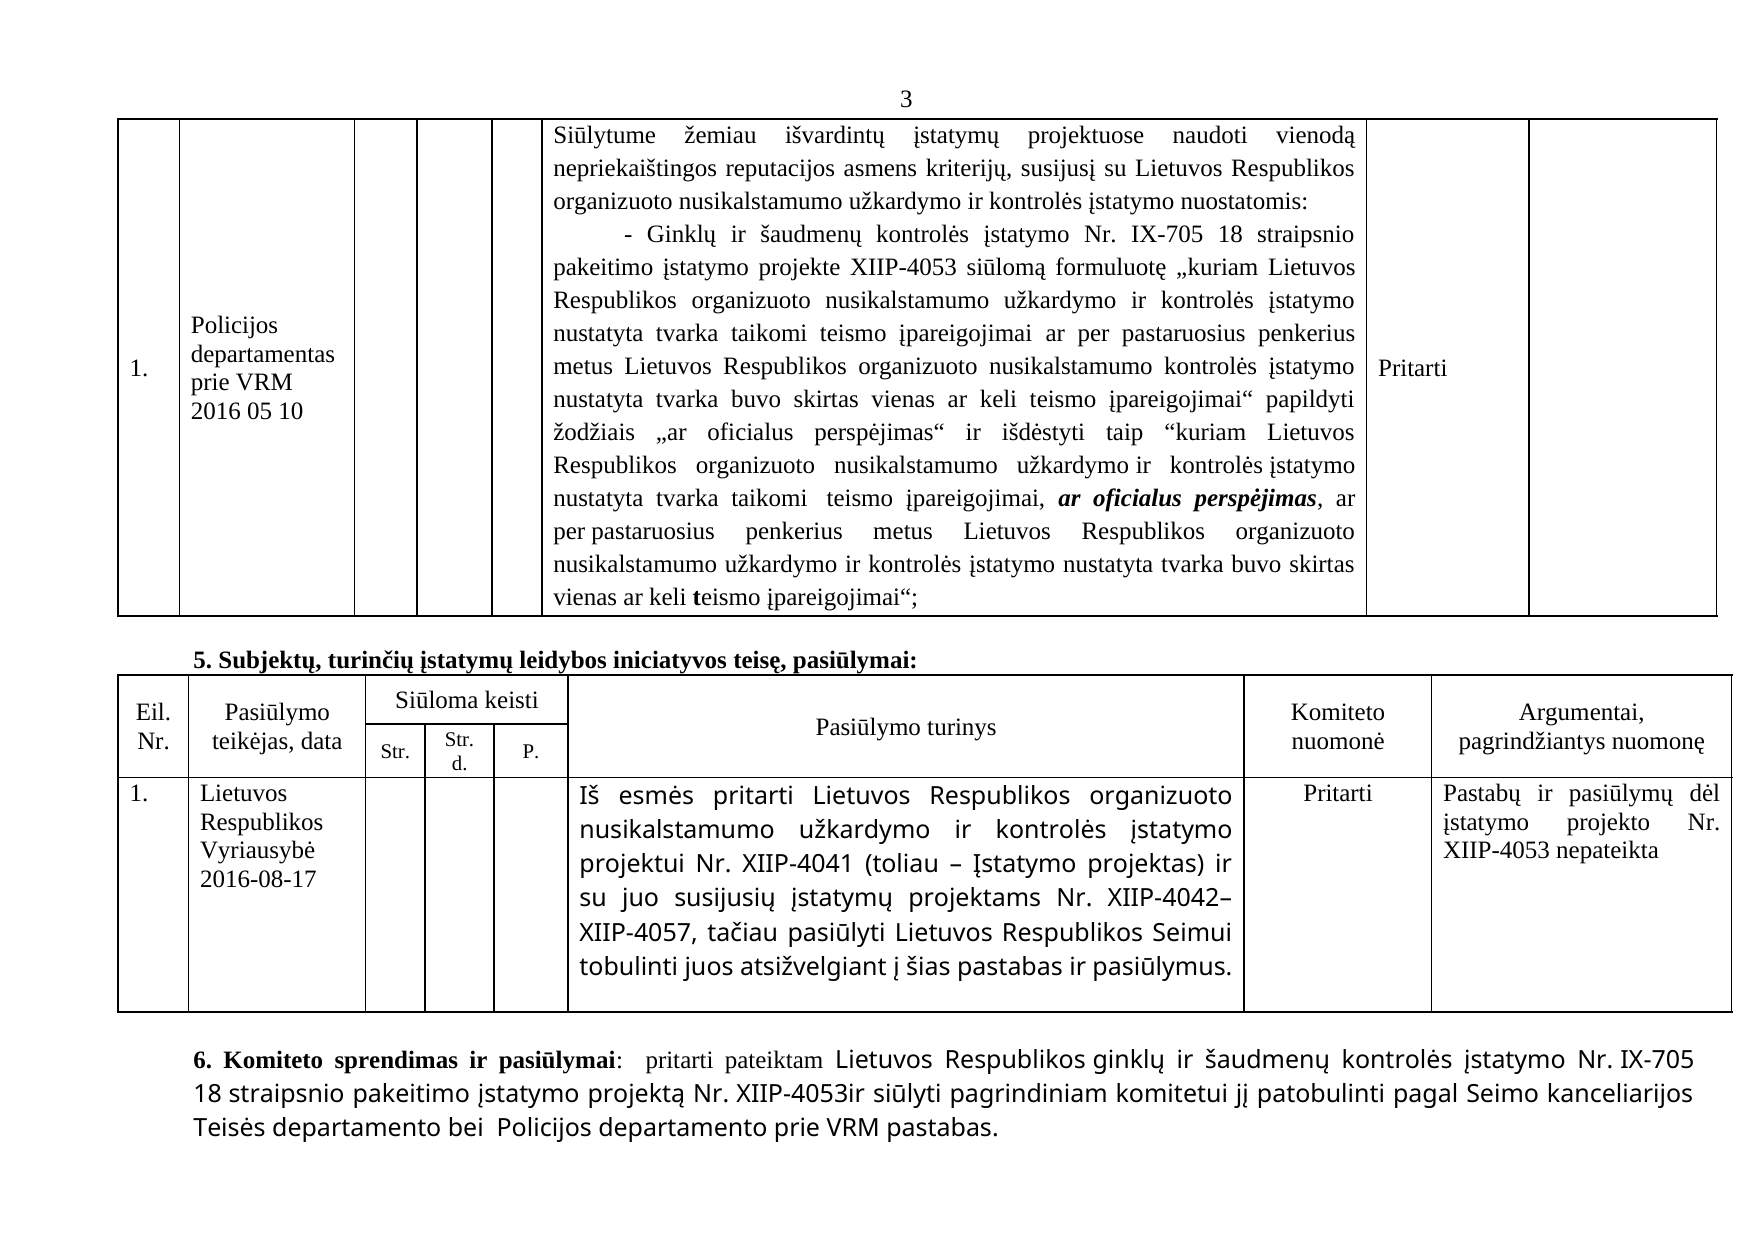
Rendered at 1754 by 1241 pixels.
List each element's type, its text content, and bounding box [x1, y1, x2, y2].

table_cell Str. [366, 725, 424, 776]
table_cell [418, 120, 491, 615]
table_cell [1530, 120, 1716, 615]
table_cell [493, 120, 541, 615]
table_cell 1. [119, 778, 188, 1011]
table_cell Pritarti [1245, 778, 1431, 1011]
table_header Siūloma keisti [366, 676, 567, 723]
table_cell 1. [119, 120, 179, 615]
table_header Eil. Nr. [119, 676, 188, 776]
table_header Komiteto nuomonė [1245, 676, 1431, 776]
table_cell Policijos departamentas prie VRM 2016 05 10 [180, 120, 354, 615]
table_cell P. [495, 725, 567, 776]
text 6. Komiteto sprendimas ir pasiūlymai: pritarti pateiktam Lietuvos Respublikos ginklų ir šaudmenų kontrolės įstatymo Nr. IX‑705 18 straipsnio pakeitimo įstatymo projektą Nr. XIIP-4053ir siūlyti pagrindiniam komitetui jį patobulinti pagal Seimo kanceliarijos Teisės departamento bei Policijos departamento prie VRM pastabas. [193, 1041, 1694, 1143]
text 5. Subjektų, turinčių įstatymų leidybos iniciatyvos teisę, pasiūlymai: [118, 645, 1694, 674]
table_cell Lietuvos Respublikos Vyriausybė 2016-08-17 [189, 778, 365, 1011]
table_cell [355, 120, 416, 615]
table_header Pasiūlymo turinys [569, 676, 1243, 776]
table_cell Iš esmės pritarti Lietuvos Respublikos organizuoto nusikalstamumo užkardymo ir kontrolės įstatymo projektui Nr. XIIP-4041 (toliau – Įstatymo projektas) ir su juo susijusių įstatymų projektams Nr. XIIP-4042–XIIP-4057, tačiau pasiūlyti Lietuvos Respublikos Seimui tobulinti juos atsižvelgiant į šias pastabas ir pasiūlymus. [569, 778, 1243, 1011]
table_cell [366, 778, 424, 1011]
table_cell Pritarti [1367, 120, 1528, 615]
table_cell [495, 778, 567, 1011]
table_header Pasiūlymo teikėjas, data [189, 676, 365, 776]
table_header Argumentai, pagrindžiantys nuomonę [1432, 676, 1731, 776]
table_cell Pastabų ir pasiūlymų dėl įstatymo projekto Nr. XIIP-4053 nepateikta [1432, 778, 1731, 1011]
table_cell Siūlytume žemiau išvardintų įstatymų projektuose naudoti vienodą nepriekaištingos reputacijos asmens kriterijų, susijusį su Lietuvos Respublikos organizuoto nusikalstamumo užkardymo ir kontrolės įstatymo nuostatomis: - Ginklų ir šaudmenų kontrolės įstatymo Nr. IX-705 18 straipsnio pakeitimo įstatymo projekte XIIP-4053 siūlomą formuluotę „kuriam Lietuvos Respublikos organizuoto nusikalstamumo užkardymo ir kontrolės įstatymo nustatyta tvarka taikomi teismo įpareigojimai ar per pastaruosius penkerius metus Lietuvos Respublikos organizuoto nusikalstamumo kontrolės įstatymo nustatyta tvarka buvo skirtas vienas ar keli teismo įpareigojimai“ papildyti žodžiais „ar oficialus perspėjimas“ ir išdėstyti taip “kuriam Lietuvos Respublikos organizuoto nusikalstamumo užkardymo ir kontrolės įstatymo nustatyta tvarka taikomi teismo įpareigojimai, ar oficialus perspėjimas, ar per pastaruosius penkerius metus Lietuvos Respublikos organizuoto nusikalstamumo užkardymo ir kontrolės įstatymo nustatyta tvarka buvo skirtas vienas ar keli teismo įpareigojimai“; [543, 120, 1366, 615]
table_cell [426, 778, 493, 1011]
table_cell Str. d. [426, 725, 493, 776]
